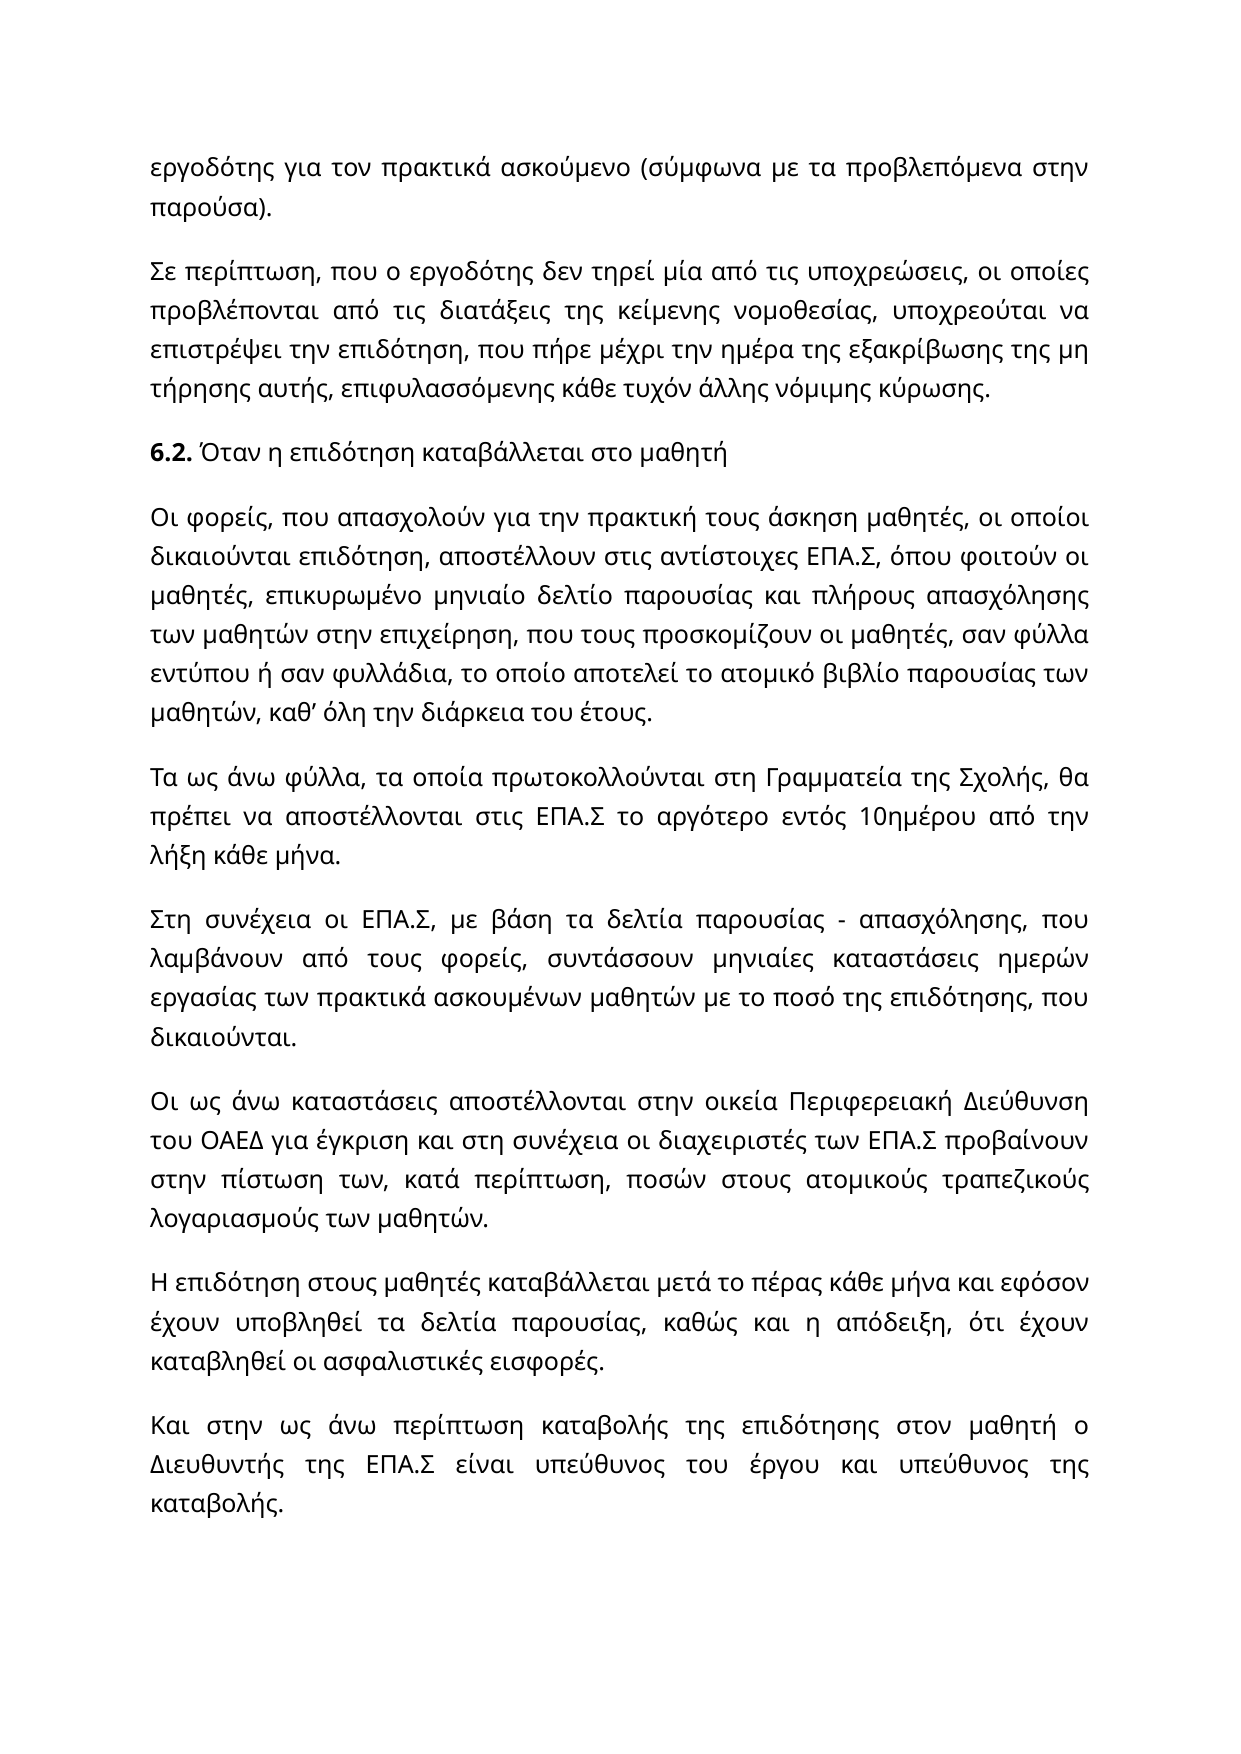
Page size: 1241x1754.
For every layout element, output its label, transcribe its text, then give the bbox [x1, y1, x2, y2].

text Και στην ως άνω περίπτωση καταβολής της επιδότησης στον μαθητή ο Διευθυντής της ΕΠΑ.Σ είναι υπεύθυνος του έργου και υπεύθυνος της καταβολής. [150, 1407, 1090, 1520]
text Oι ως άνω καταστάσεις αποστέλλονται στην οικεία Περιφερειακή Διεύθυνση του ΟΑΕΔ για έγκριση και στη συνέχεια οι διαχειριστές των ΕΠΑ.Σ προβαίνουν στην πίστωση των, κατά περίπτωση, ποσών στους ατομικούς τραπεζικούς λογαριασμούς των μαθητών. [150, 1083, 1090, 1235]
text Τα ως άνω φύλλα, τα οποία πρωτοκολλούνται στη Γραμματεία της Σχολής, θα πρέπει να αποστέλλονται στις ΕΠΑ.Σ το αργότερο εντός 10ημέρου από την λήξη κάθε μήνα. [150, 759, 1090, 872]
text Η επιδότηση στους μαθητές καταβάλλεται μετά το πέρας κάθε μήνα και εφόσον έχουν υποβληθεί τα δελτία παρουσίας, καθώς και η απόδειξη, ότι έχουν καταβληθεί οι ασφαλιστικές εισφορές. [150, 1265, 1090, 1377]
text Σε περίπτωση, που ο εργοδότης δεν τηρεί μία από τις υποχρεώσεις, οι οποίες προβλέπονται από τις διατάξεις της κείμενης νομοθεσίας, υποχρεούται να επιστρέψει την επιδότηση, που πήρε μέχρι την ημέρα της εξακρίβωσης της μη τήρησης αυτής, επιφυλασσόμενης κάθε τυχόν άλλης νόμιμης κύρωσης. [150, 253, 1090, 405]
text Στη συνέχεια οι ΕΠΑ.Σ, με βάση τα δελτία παρουσίας - απασχόλησης, που λαμβάνουν από τους φορείς, συντάσσουν μηνιαίες καταστάσεις ημερών εργασίας των πρακτικά ασκουμένων μαθητών με το ποσό της επιδότησης, που δικαιούνται. [150, 902, 1090, 1053]
text Οι φορείς, που απασχολούν για την πρακτική τους άσκηση μαθητές, οι οποίοι δικαιούνται επιδότηση, αποστέλλουν στις αντίστοιχες ΕΠΑ.Σ, όπου φοιτούν οι μαθητές, επικυρωμένο μηνιαίο δελτίο παρουσίας και πλήρους απασχόλησης των μαθητών στην επιχείρηση, που τους προσκομίζουν οι μαθητές, σαν φύλλα εντύπου ή σαν φυλλάδια, το οποίο αποτελεί το ατομικό βιβλίο παρουσίας των μαθητών, καθ’ όλη την διάρκεια του έτους. [150, 499, 1090, 729]
text 6.2. Όταν η επιδότηση καταβάλλεται στο μαθητή [150, 435, 1090, 469]
text εργοδότης για τον πρακτικά ασκούμενο (σύμφωνα με τα προβλεπόμενα στην παρούσα). [150, 150, 1090, 223]
